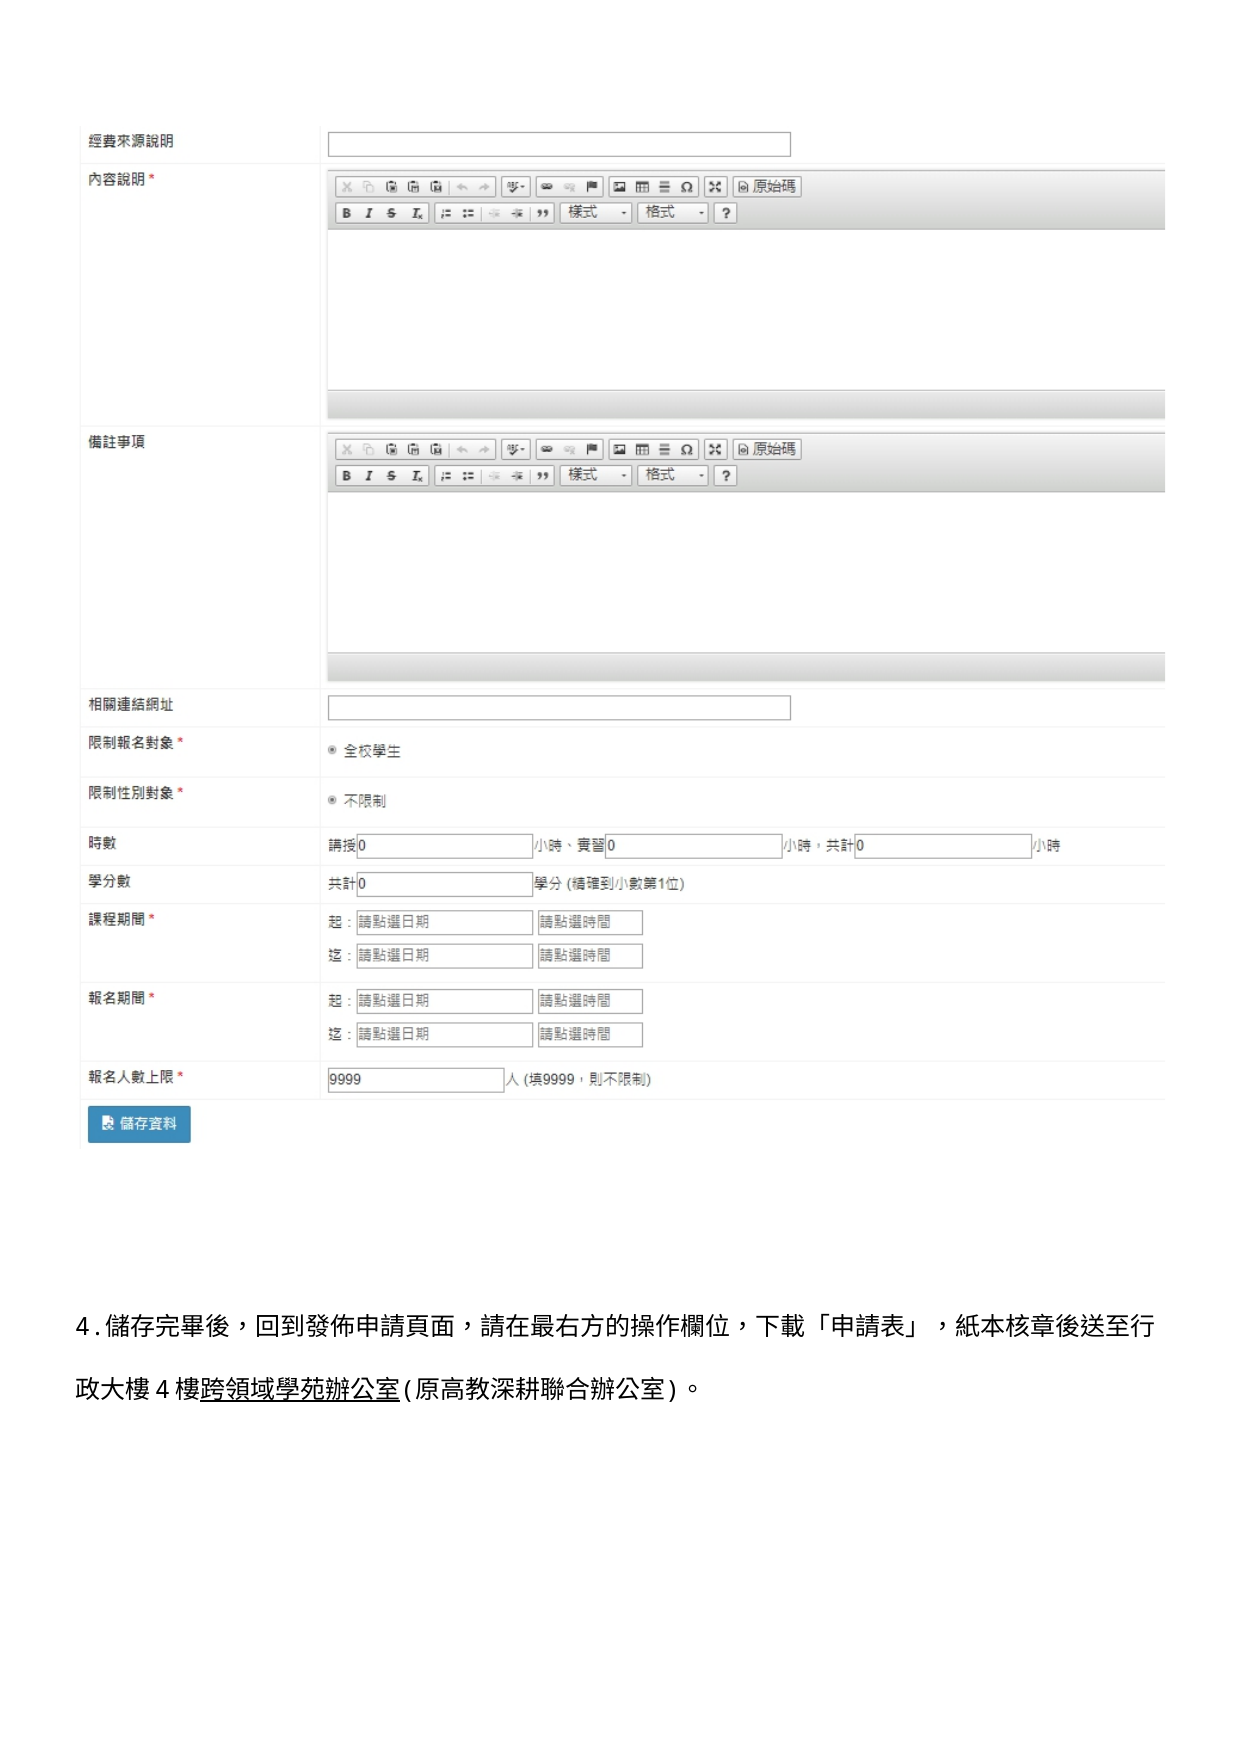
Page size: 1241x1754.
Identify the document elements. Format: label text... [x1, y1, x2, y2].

text 4.儲存完畢後，回到發佈申請頁面，請在最右方的操作欄位，下載「申請表」，紙本核章後送至行政大樓4樓跨領域學苑辦公室(原高教深耕聯合辦公室)。 [75, 1283, 1165, 1408]
